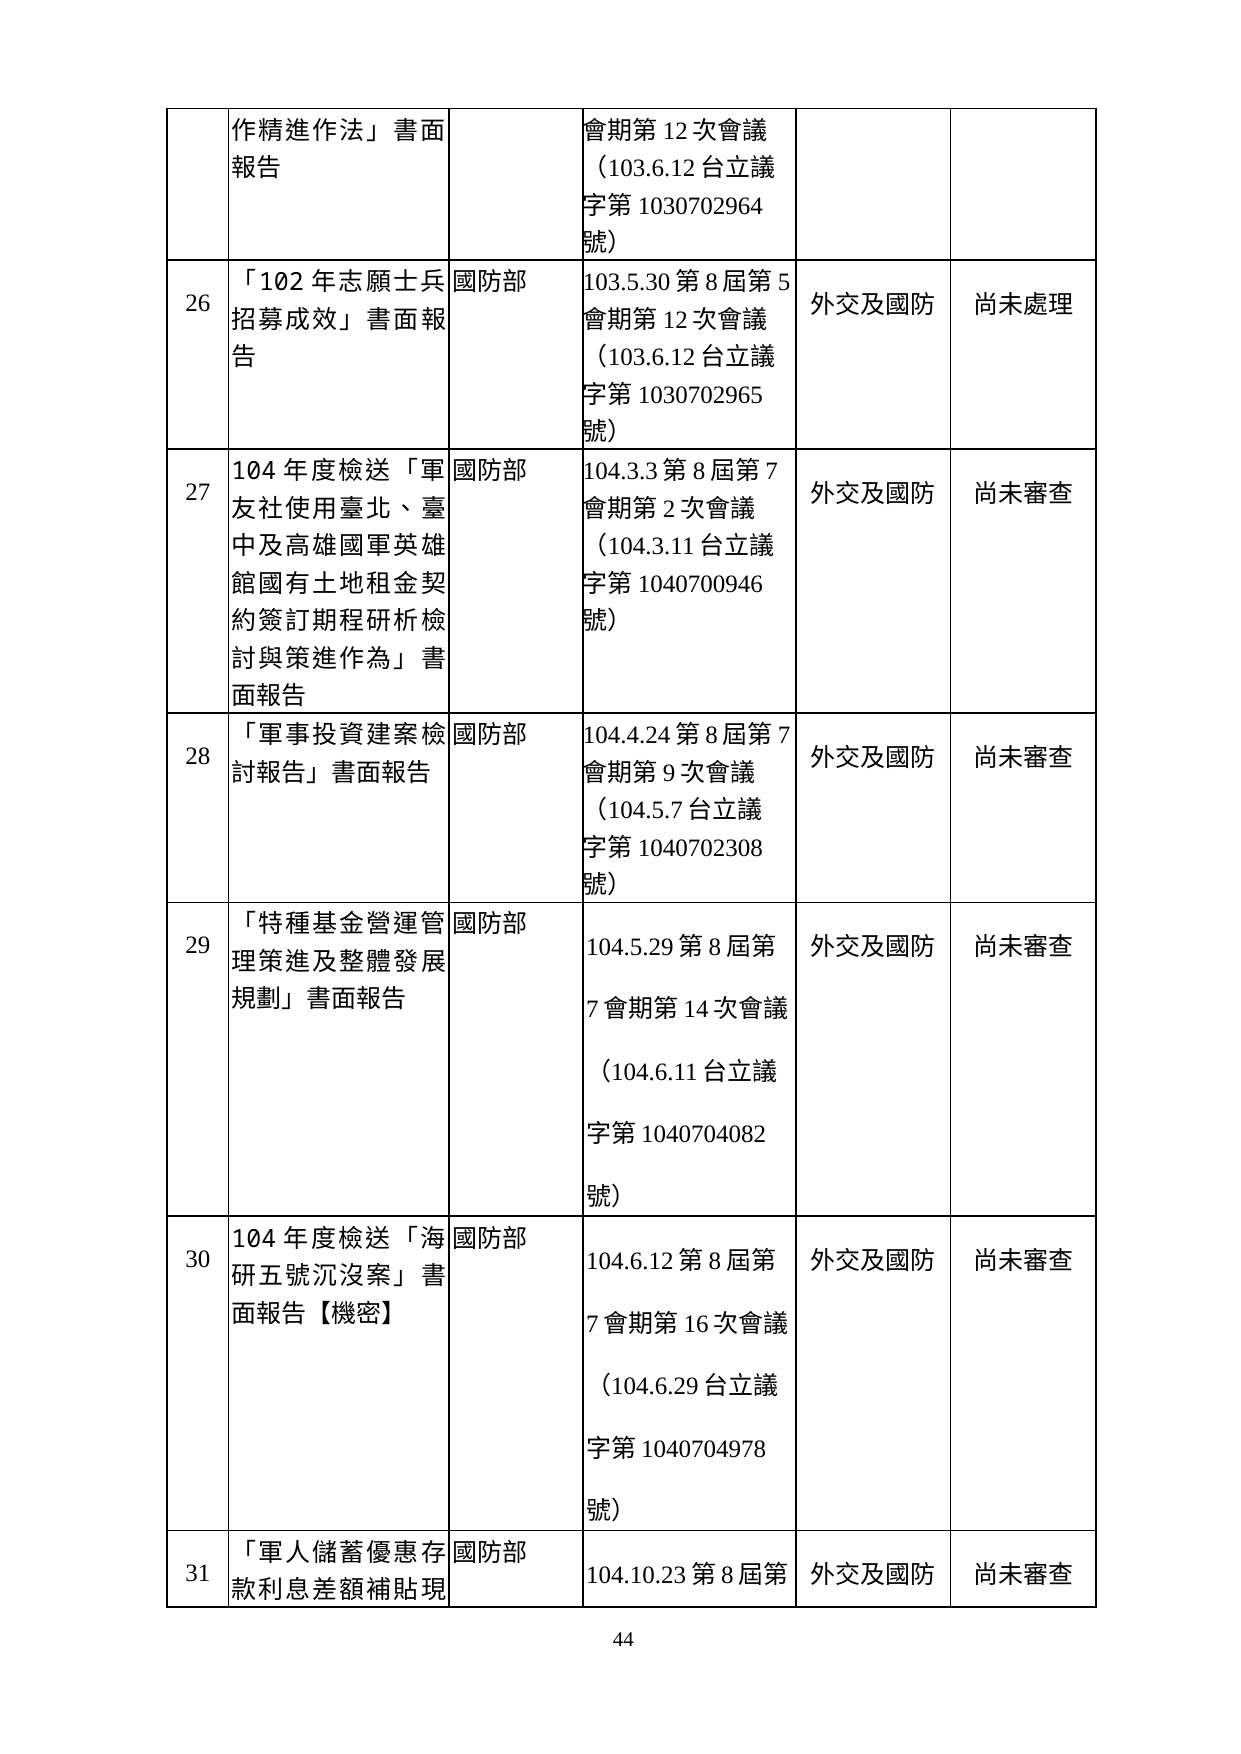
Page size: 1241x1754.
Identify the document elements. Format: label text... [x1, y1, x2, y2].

table_cell 國防部 [450, 261, 582, 448]
table_cell 30 [168, 1217, 228, 1529]
table_cell 尚未審查 [951, 1531, 1095, 1606]
table_cell 「102年志願士兵招募成效」書面報告 [229, 261, 448, 448]
table_cell 104年度檢送「海研五號沉沒案」書面報告【機密】 [229, 1217, 448, 1529]
table_cell 104.3.3第8屆第7 會期第2次會議（104.3.11台立議 字第1040700946號） [584, 450, 795, 712]
table_cell 外交及國防 [797, 261, 950, 448]
table_cell 國防部 [450, 450, 582, 712]
table_cell 國防部 [450, 1217, 582, 1529]
table_cell [797, 109, 950, 259]
table_cell 尚未審查 [951, 903, 1095, 1215]
table_cell 作精進作法」書面報告 [229, 109, 448, 259]
table_cell 104.10.23第8屆第 [584, 1531, 795, 1606]
table_cell [450, 109, 582, 259]
table_cell [168, 109, 228, 259]
table_cell 外交及國防 [797, 714, 950, 901]
table_cell 27 [168, 450, 228, 712]
table_cell 尚未審查 [951, 714, 1095, 901]
table_cell 外交及國防 [797, 1531, 950, 1606]
table_cell 「特種基金營運管理策進及整體發展規劃」書面報告 [229, 903, 448, 1215]
table_cell 「軍人儲蓄優惠存款利息差額補貼現 [229, 1531, 448, 1606]
table_cell 會期第12次會議（103.6.12台立議 字第1030702964號） [584, 109, 795, 259]
table_cell 尚未審查 [951, 450, 1095, 712]
table_cell [951, 109, 1095, 259]
table_cell 國防部 [450, 903, 582, 1215]
table_cell 29 [168, 903, 228, 1215]
table_cell 104年度檢送「軍友社使用臺北、臺中及高雄國軍英雄館國有土地租金契約簽訂期程研析檢討與策進作為」書面報告 [229, 450, 448, 712]
table_cell 外交及國防 [797, 450, 950, 712]
table_cell 28 [168, 714, 228, 901]
table_cell 31 [168, 1531, 228, 1606]
table_cell 尚未處理 [951, 261, 1095, 448]
table_cell 104.4.24第8屆第7會期第9次會議（104.5.7台立議 字第1040702308號） [584, 714, 795, 901]
table_cell 104.5.29第8屆第7會期第14次會議（104.6.11台立議 字第1040704082號） [584, 903, 795, 1215]
table_cell 國防部 [450, 1531, 582, 1606]
table_cell 國防部 [450, 714, 582, 901]
table_cell 104.6.12第8屆第7會期第16次會議（104.6.29台立議 字第1040704978號） [584, 1217, 795, 1529]
table_cell 「軍事投資建案檢討報告」書面報告 [229, 714, 448, 901]
table_cell 26 [168, 261, 228, 448]
table_cell 外交及國防 [797, 903, 950, 1215]
table_cell 尚未審查 [951, 1217, 1095, 1529]
table_cell 外交及國防 [797, 1217, 950, 1529]
table_cell 103.5.30第8屆第5會期第12次會議（103.6.12台立議 字第1030702965號） [584, 261, 795, 448]
